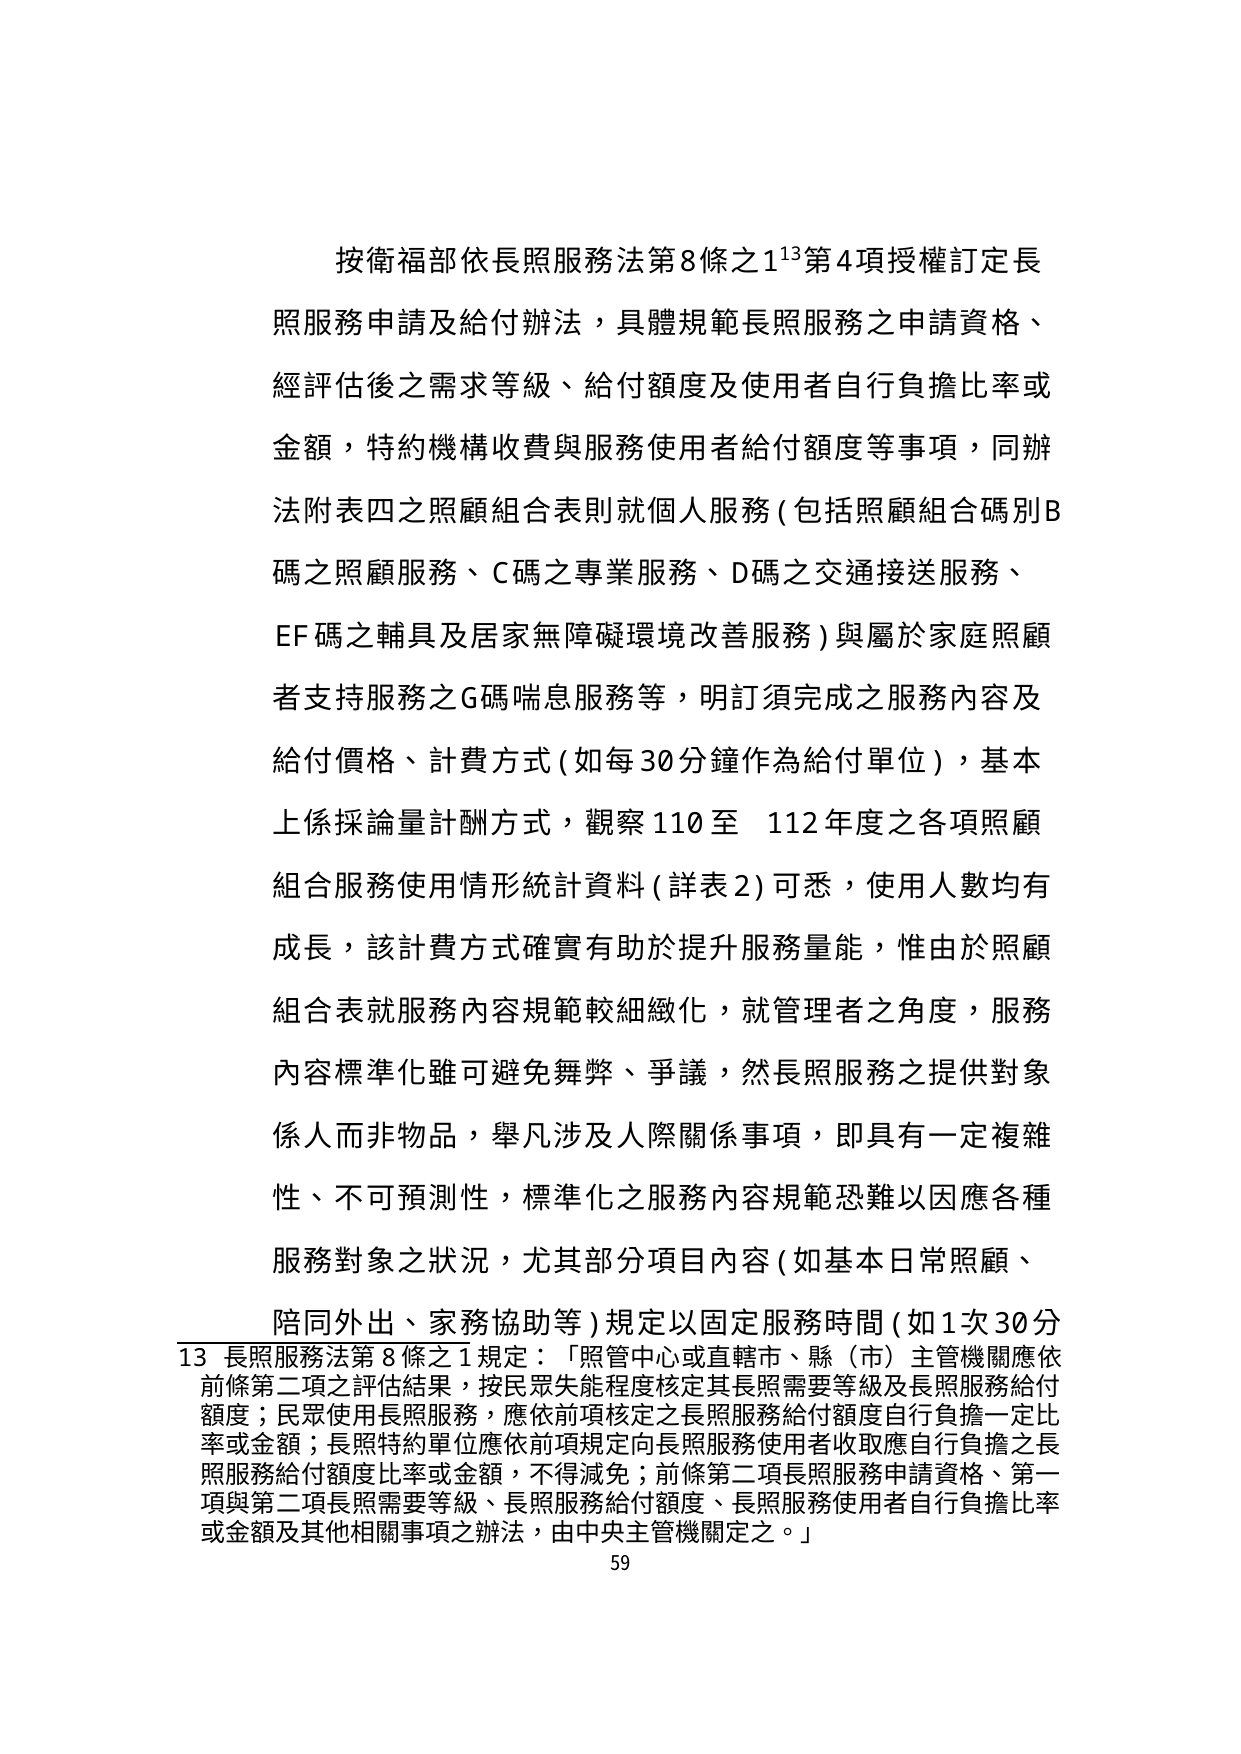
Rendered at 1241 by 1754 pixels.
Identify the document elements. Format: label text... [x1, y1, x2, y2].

text 按衛福部依長照服務法第8條之1第4項授權訂定長照服務申請及給付辦法，具體規範長照服務之申請資格、經評估後之需求等級、給付額度及使用者自行負擔比率或金額，特約機構收費與服務使用者給付額度等事項，同辦法附表四之照顧組合表則就個人服務(包括照顧組合碼別B碼之照顧服務、C碼之專業服務、D碼之交通接送服務、EF碼之輔具及居家無障礙環境改善服務)與屬於家庭照顧者支持服務之G碼喘息服務等，明訂須完成之服務內容及給付價格、計費方式(如每30分鐘作為給付單位)，基本上係採論量計酬方式，觀察110至 112年度之各項照顧組合服務使用情形統計資料(詳表2)可悉，使用人數均有成長，該計費方式確實有助於提升服務量能，惟由於照顧組合表就服務內容規範較細緻化，就管理者之角度，服務內容標準化雖可避免舞弊、爭議，然長照服務之提供對象係人而非物品，舉凡涉及人際關係事項，即具有一定複雜性、不可預測性，標準化之服務內容規範恐難以因應各種服務對象之狀況，尤其部分項目內容(如基本日常照顧、陪同外出、家務協助等)規定以固定服務時間(如1次30分 [266, 217, 1063, 1342]
text 長照服務法第8條之1規定：「照管中心或直轄市、縣（市）主管機關應依前條第二項之評估結果，按民眾失能程度核定其長照需要等級及長照服務給付額度；民眾使用長照服務，應依前項核定之長照服務給付額度自行負擔一定比率或金額；長照特約單位應依前項規定向長照服務使用者收取應自行負擔之長照服務給付額度比率或金額，不得減免；前條第二項長照服務申請資格、第一項與第二項長照需要等級、長照服務給付額度、長照服務使用者自行負擔比率或金額及其他相關事項之辦法，由中央主管機關定之。」 [177, 1343, 1063, 1547]
